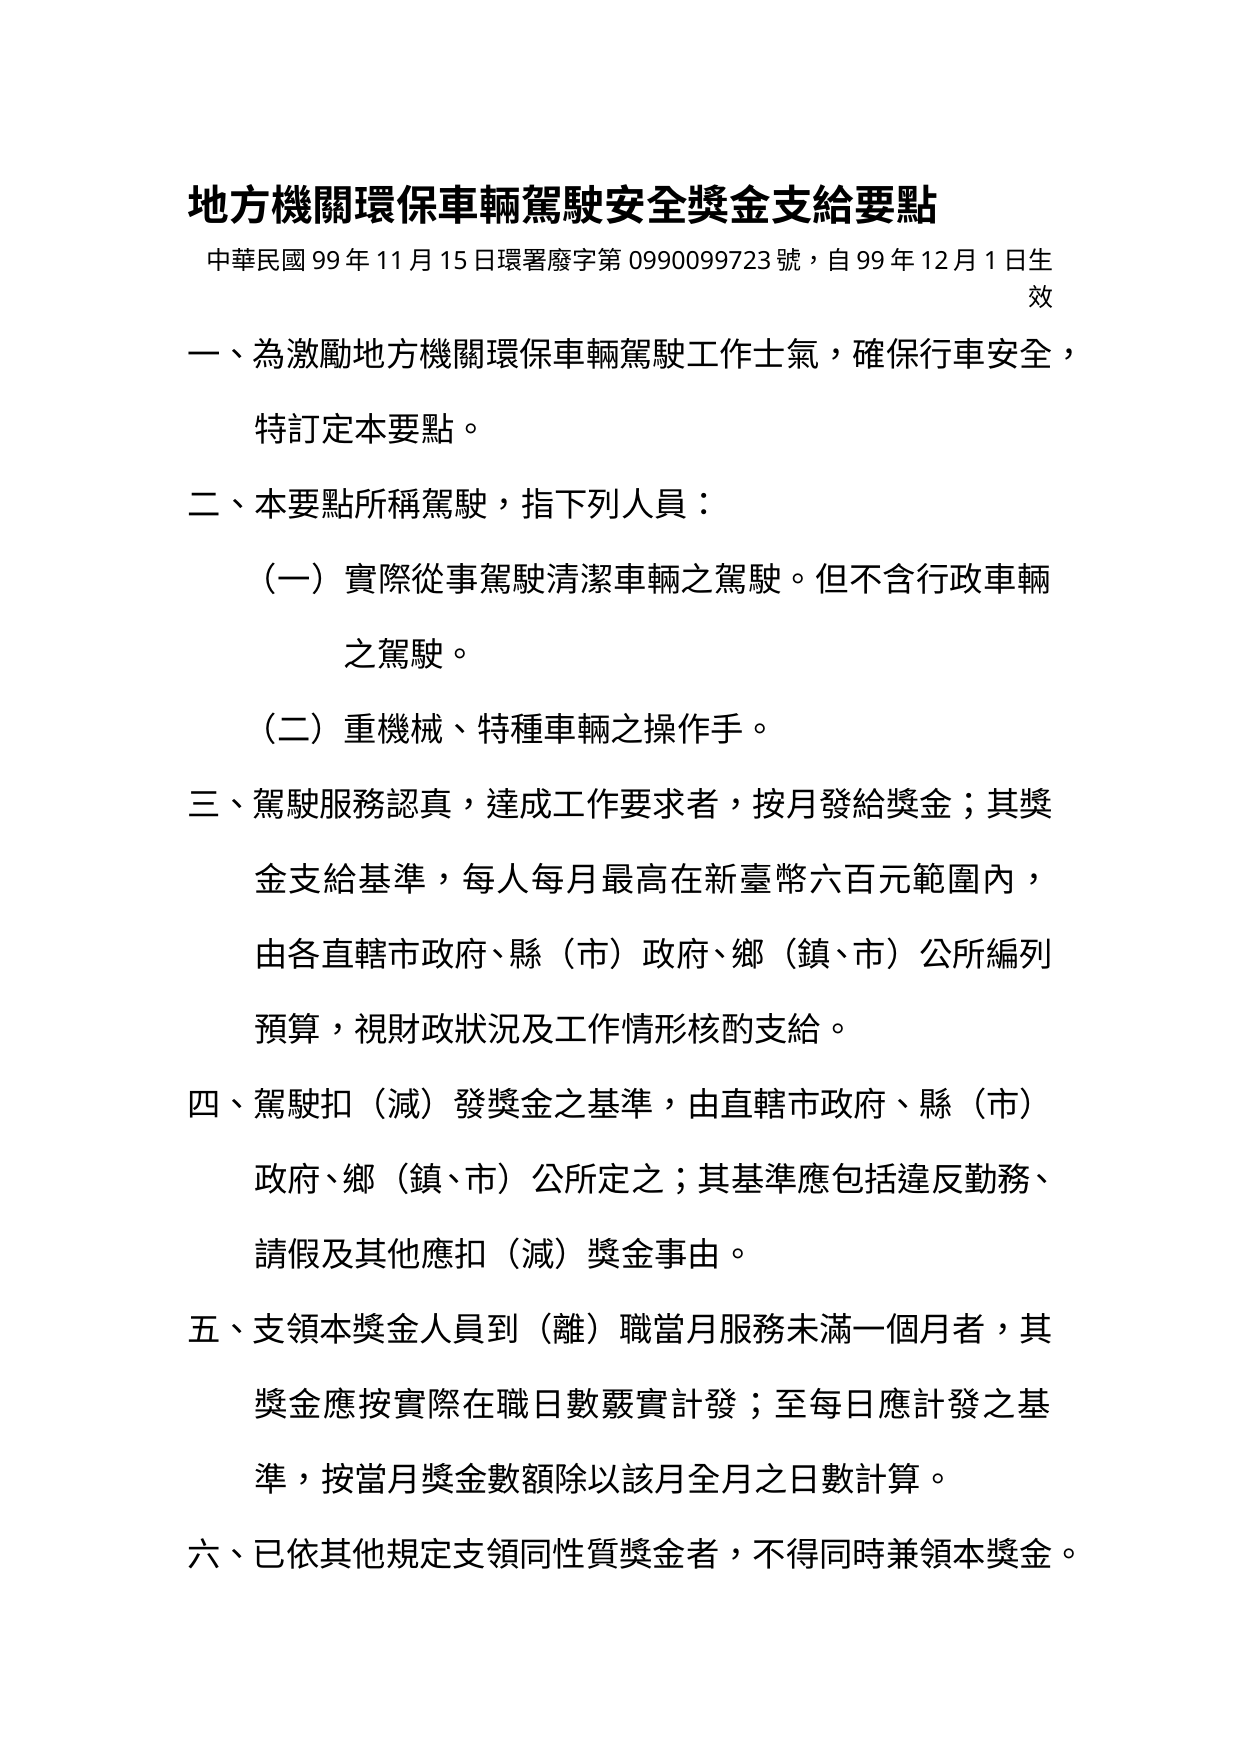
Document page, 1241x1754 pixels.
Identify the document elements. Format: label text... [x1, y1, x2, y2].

text 中華民國99年11月15日環署廢字第 0990099723號，自99年12月1日生效 [187, 239, 1053, 314]
text 地方機關環保車輛駕駛安全獎金支給要點 [187, 164, 1053, 239]
text 一、為激勵地方機關環保車輛駕駛工作士氣，確保行車安全，特訂定本要點。 [187, 314, 1053, 464]
text （一）實際從事駕駛清潔車輛之駕駛。但不含行政車輛之駕駛。 [244, 539, 1053, 689]
text 四、駕駛扣（減）發獎金之基準，由直轄市政府、縣（市）政府、鄉（鎮、市）公所定之；其基準應包括違反勤務、請假及其他應扣（減）獎金事由。 [187, 1064, 1053, 1289]
text 三、駕駛服務認真，達成工作要求者，按月發給獎金；其獎金支給基準，每人每月最高在新臺幣六百元範圍內，由各直轄市政府、縣（市）政府、鄉（鎮、市）公所編列預算，視財政狀況及工作情形核酌支給。 [187, 764, 1053, 1064]
text 五、支領本獎金人員到（離）職當月服務未滿一個月者，其獎金應按實際在職日數覈實計發；至每日應計發之基準，按當月獎金數額除以該月全月之日數計算。 [187, 1289, 1053, 1514]
text 六、已依其他規定支領同性質獎金者，不得同時兼領本獎金。 [187, 1514, 1053, 1589]
text 二、本要點所稱駕駛，指下列人員： [187, 464, 1053, 539]
text （二）重機械、特種車輛之操作手。 [244, 689, 1053, 764]
